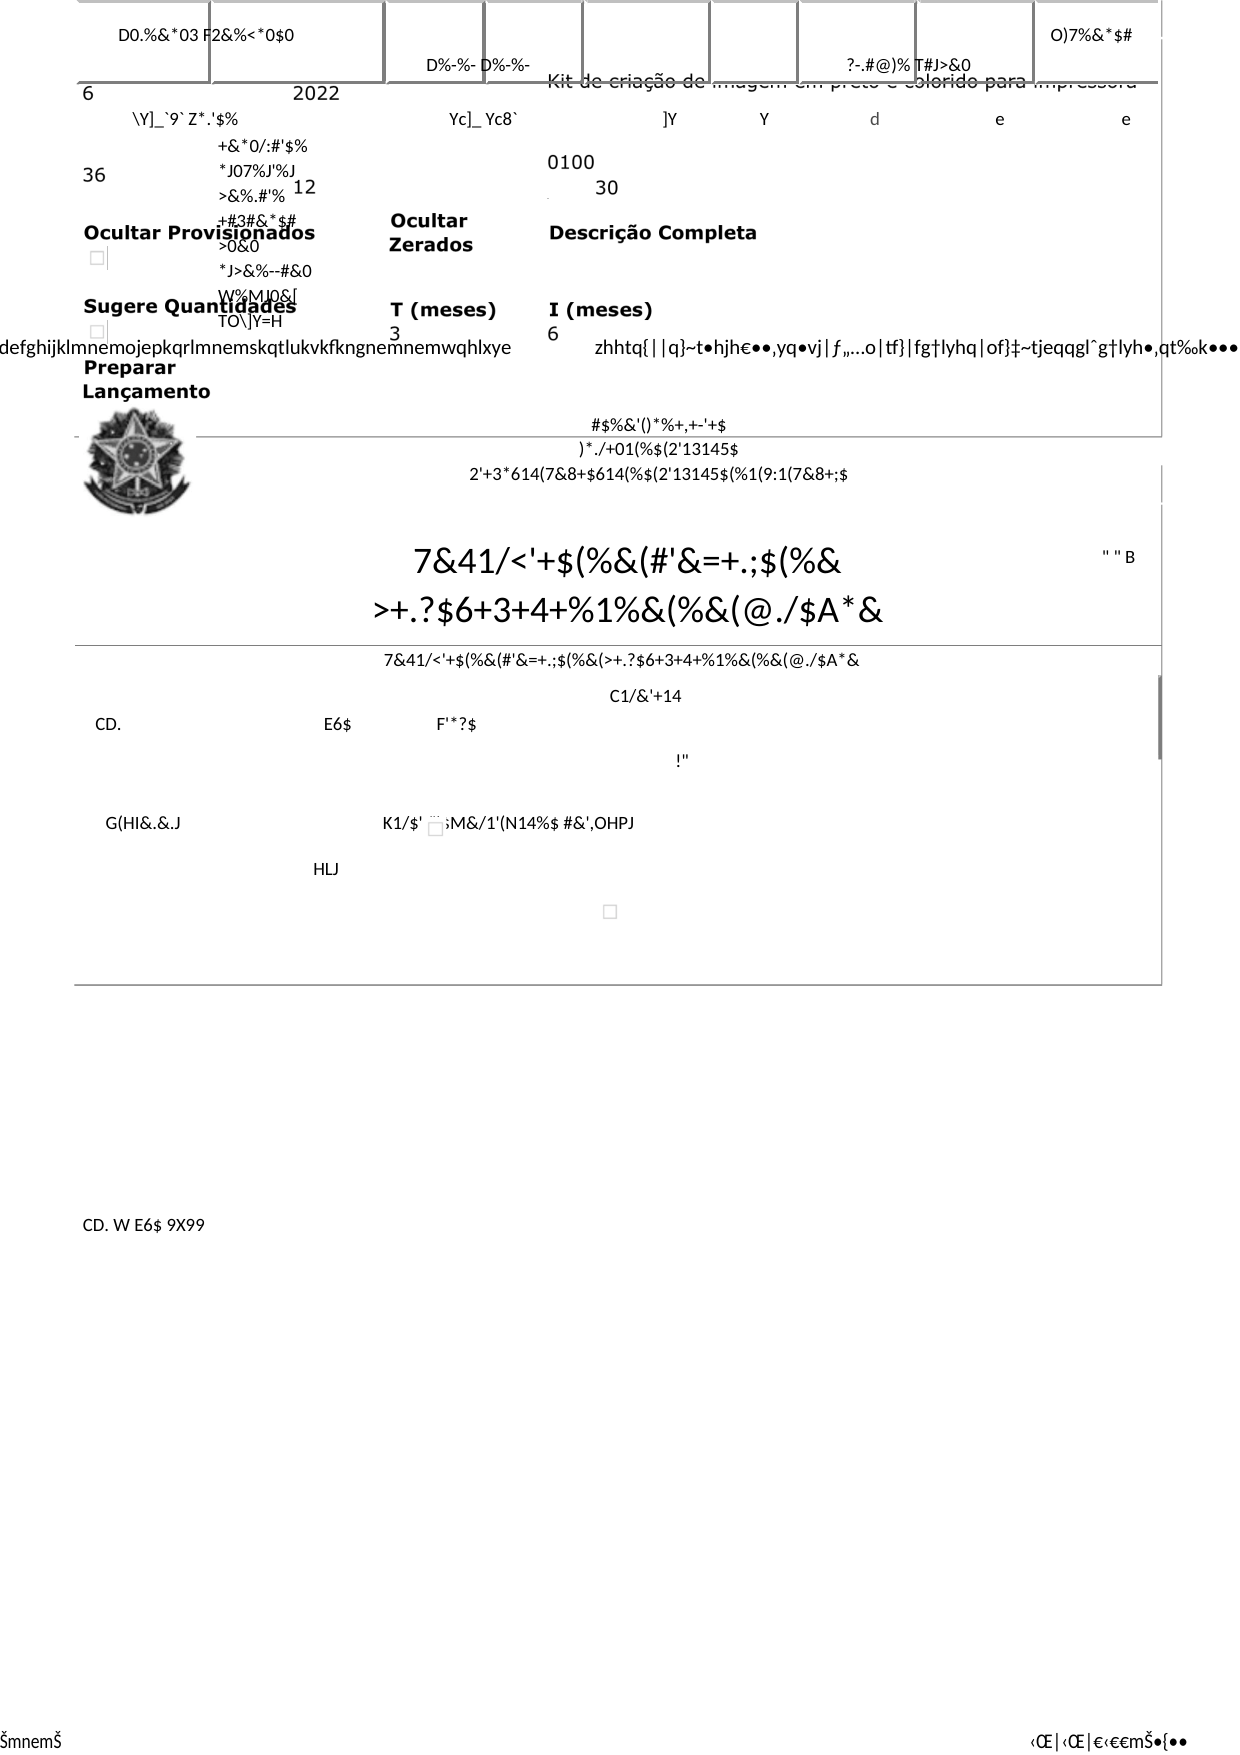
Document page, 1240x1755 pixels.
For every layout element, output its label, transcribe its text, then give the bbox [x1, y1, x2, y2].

text [1163, 259, 1239, 282]
text !" [198, 749, 1161, 772]
text )*./+01(%$(2'13145$ [198, 438, 1120, 461]
text D%-%- D%-%- ?-.#@)% T#J>&0 [1163, 49, 1239, 77]
text +&*0/:#'$% [217, 134, 1161, 157]
text +#3#&*$# [217, 209, 1161, 232]
text C1/&'+14 [198, 684, 1093, 707]
text [1163, 184, 1239, 207]
text 7&41/<'+$(%&(#'&=+.;$(%&(>+.?$6+3+4+%1%&(%&(@./$A*& [198, 646, 1046, 671]
text D%-%- D%-%- ?-.#@)% T#J>&0 [584, 49, 708, 77]
text 7&41/<'+$(%&(#'&=+.;$(%& " " B [0, 537, 1161, 583]
text W%MJ0&[ [217, 284, 1161, 307]
text [1163, 284, 1239, 307]
text 2'+3*614(7&8+$614(%$(2'13145$(%1(9:1(7&8+;$ [198, 462, 1120, 485]
text defghijklmnemojepkqrlmnemskqtlukvkfkngnemnemwqhlxye zhhtq{||q}~t•hjh€••‚yq•vj|ƒ„…o|tf}|fg†lyhq|of}‡~tjeqqglˆg†lyh•‚qt‰k••• [0, 334, 1161, 359]
text D0.%&*03 F2&%<*0$0 O)7%&*$# [917, 19, 1032, 47]
text >0&0 [217, 234, 1161, 257]
text *J07%J'%J [217, 159, 1161, 182]
text D%-%- D%-%- ?-.#@)% T#J>&0 [211, 49, 382, 77]
text [1163, 708, 1239, 737]
text [1163, 209, 1239, 232]
text [1163, 537, 1239, 583]
text [198, 635, 1046, 645]
text D0.%&*03 F2&%<*0$0 O)7%&*$# [0, 19, 208, 47]
text *J>&%--#&0 [217, 259, 1161, 282]
text \Y]_`9` Z*.'$% Yc]_ Yc8` ]Y Y d e e [0, 103, 1161, 131]
text [1163, 234, 1239, 257]
text [1163, 309, 1239, 332]
text D%-%- D%-%- ?-.#@)% T#J>&0 [917, 49, 1032, 77]
text [1163, 159, 1239, 182]
text D%-%- D%-%- ?-.#@)% T#J>&0 [0, 49, 208, 77]
text G(HI&.&.J K1/$' #'$M&/1'(N14%$ #&',OHPJ [0, 807, 1161, 835]
text #$%&'()*%+,+-'+$ [198, 413, 1120, 436]
text CD. W E6$ 9X99 [82, 1213, 1239, 1236]
text [1163, 586, 1239, 632]
text [1163, 134, 1239, 157]
text D0.%&*03 F2&%<*0$0 O)7%&*$# [1161, 19, 1239, 47]
text >&%.#'% [217, 184, 1161, 207]
text HLJ [313, 838, 1161, 880]
text D0.%&*03 F2&%<*0$0 O)7%&*$# [584, 19, 708, 47]
text [1163, 807, 1239, 835]
text CD. E6$ F'*?$ [0, 708, 1158, 737]
text TO\]Y=H [217, 309, 1161, 332]
text [1163, 103, 1239, 131]
text >+.?$6+3+4+%1%&(%&(@./$A*& [15, 586, 1161, 632]
text D%-%- D%-%- ?-.#@)% T#J>&0 [486, 49, 581, 77]
text D0.%&*03 F2&%<*0$0 O)7%&*$# [486, 19, 581, 47]
text D0.%&*03 F2&%<*0$0 O)7%&*$# [211, 19, 382, 47]
text [1163, 838, 1239, 880]
